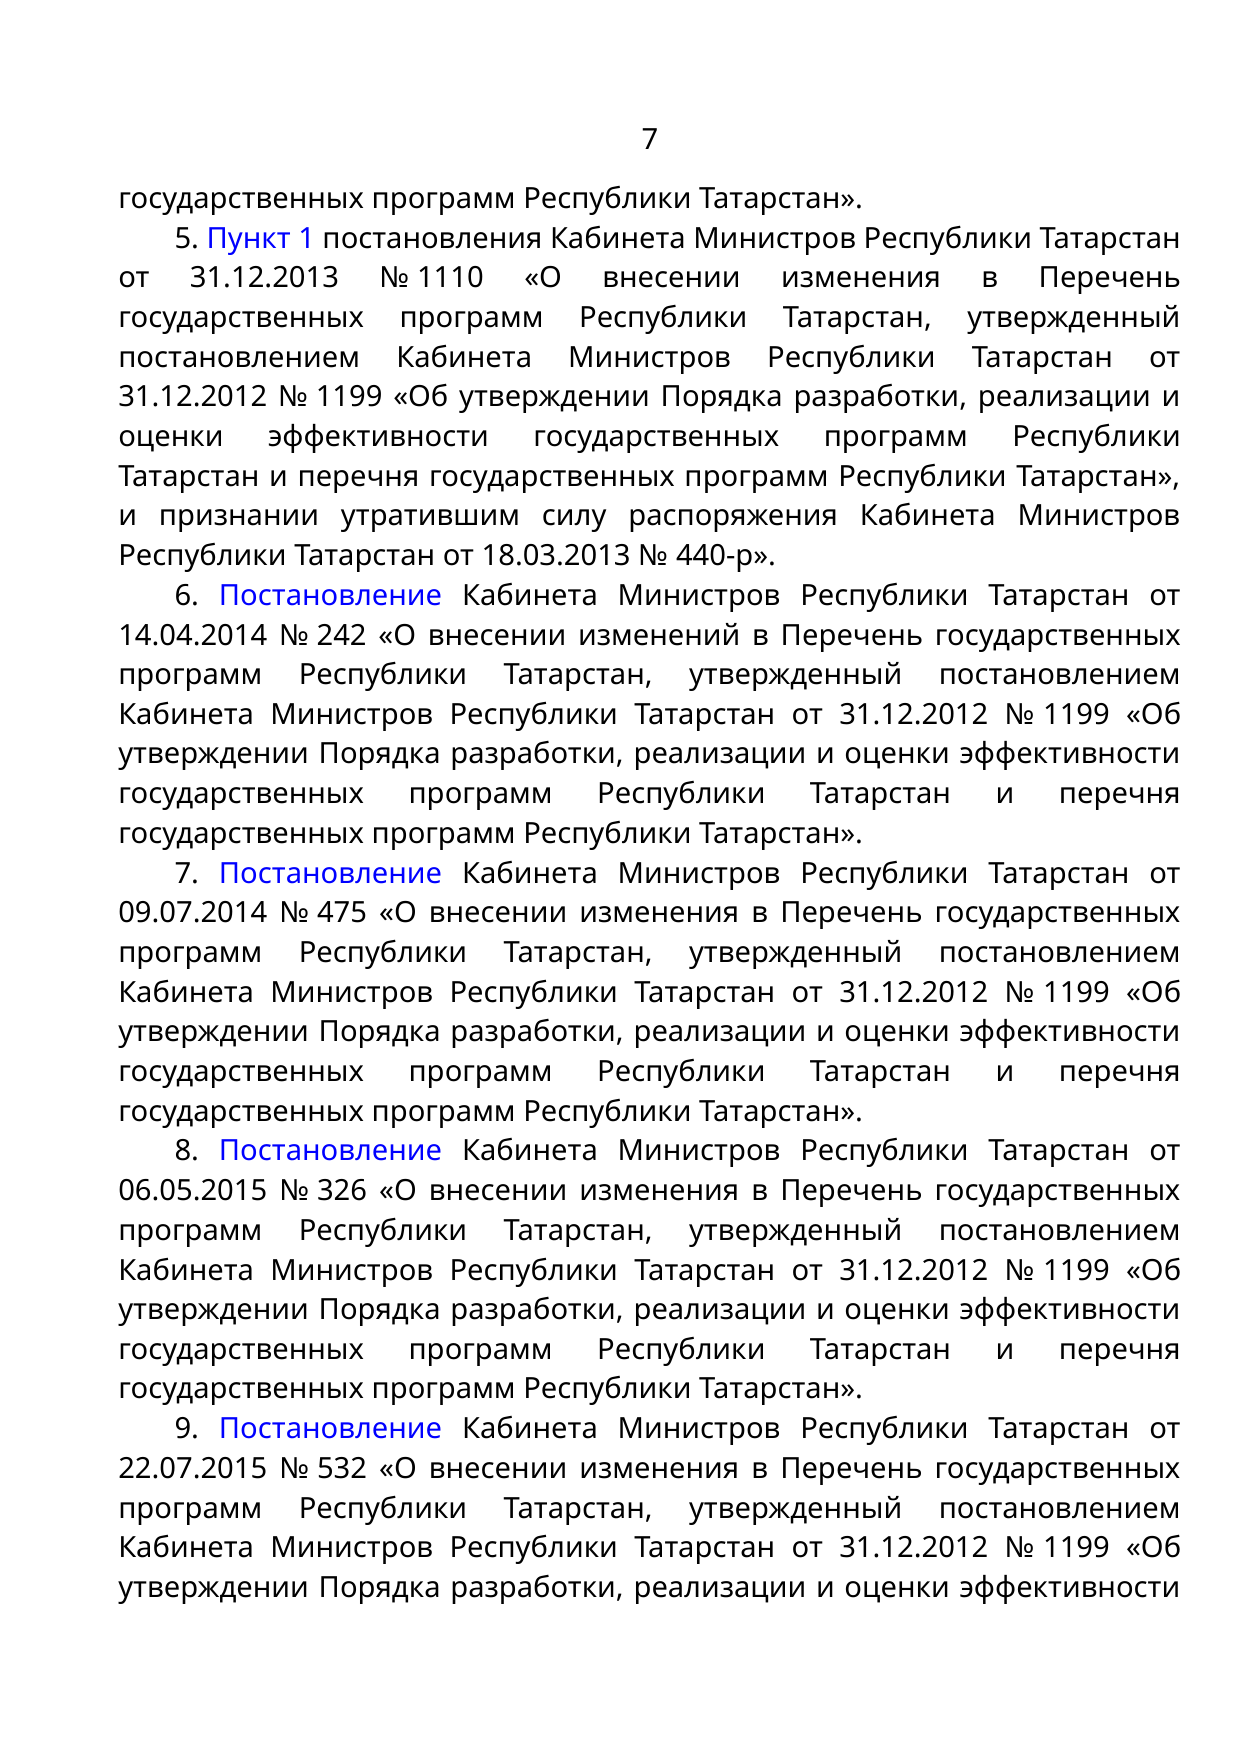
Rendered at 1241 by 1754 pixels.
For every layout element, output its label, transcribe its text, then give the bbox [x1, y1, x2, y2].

text государственных программ Республики Татарстан». [118, 177, 1181, 217]
text 7. Постановление Кабинета Министров Республики Татарстан от 09.07.2014 № 475 «О внесении изменения в Перечень государственных программ Республики Татарстан, утвержденный постановлением Кабинета Министров Республики Татарстан от 31.12.2012 № 1199 «Об утверждении Порядка разработки, реализации и оценки эффективности государственных программ Республики Татарстан и перечня государственных программ Республики Татарстан». [118, 852, 1181, 1130]
text 8. Постановление Кабинета Министров Республики Татарстан от 06.05.2015 № 326 «О внесении изменения в Перечень государственных программ Республики Татарстан, утвержденный постановлением Кабинета Министров Республики Татарстан от 31.12.2012 № 1199 «Об утверждении Порядка разработки, реализации и оценки эффективности государственных программ Республики Татарстан и перечня государственных программ Республики Татарстан». [118, 1130, 1181, 1407]
text 6. Постановление Кабинета Министров Республики Татарстан от 14.04.2014 № 242 «О внесении изменений в Перечень государственных программ Республики Татарстан, утвержденный постановлением Кабинета Министров Республики Татарстан от 31.12.2012 № 1199 «Об утверждении Порядка разработки, реализации и оценки эффективности государственных программ Республики Татарстан и перечня государственных программ Республики Татарстан». [118, 574, 1181, 852]
text 9. Постановление Кабинета Министров Республики Татарстан от 22.07.2015 № 532 «О внесении изменения в Перечень государственных программ Республики Татарстан, утвержденный постановлением Кабинета Министров Республики Татарстан от 31.12.2012 № 1199 «Об утверждении Порядка разработки, реализации и оценки эффективности [118, 1407, 1181, 1606]
text 5. Пункт 1 постановления Кабинета Министров Республики Татарстан от 31.12.2013 № 1110 «О внесении изменения в Перечень государственных программ Республики Татарстан, утвержденный постановлением Кабинета Министров Республики Татарстан от 31.12.2012 № 1199 «Об утверждении Порядка разработки, реализации и оценки эффективности государственных программ Республики Татарстан и перечня государственных программ Республики Татарстан», и признании утратившим силу распоряжения Кабинета Министров Республики Татарстан от 18.03.2013 № 440-р». [118, 217, 1181, 574]
